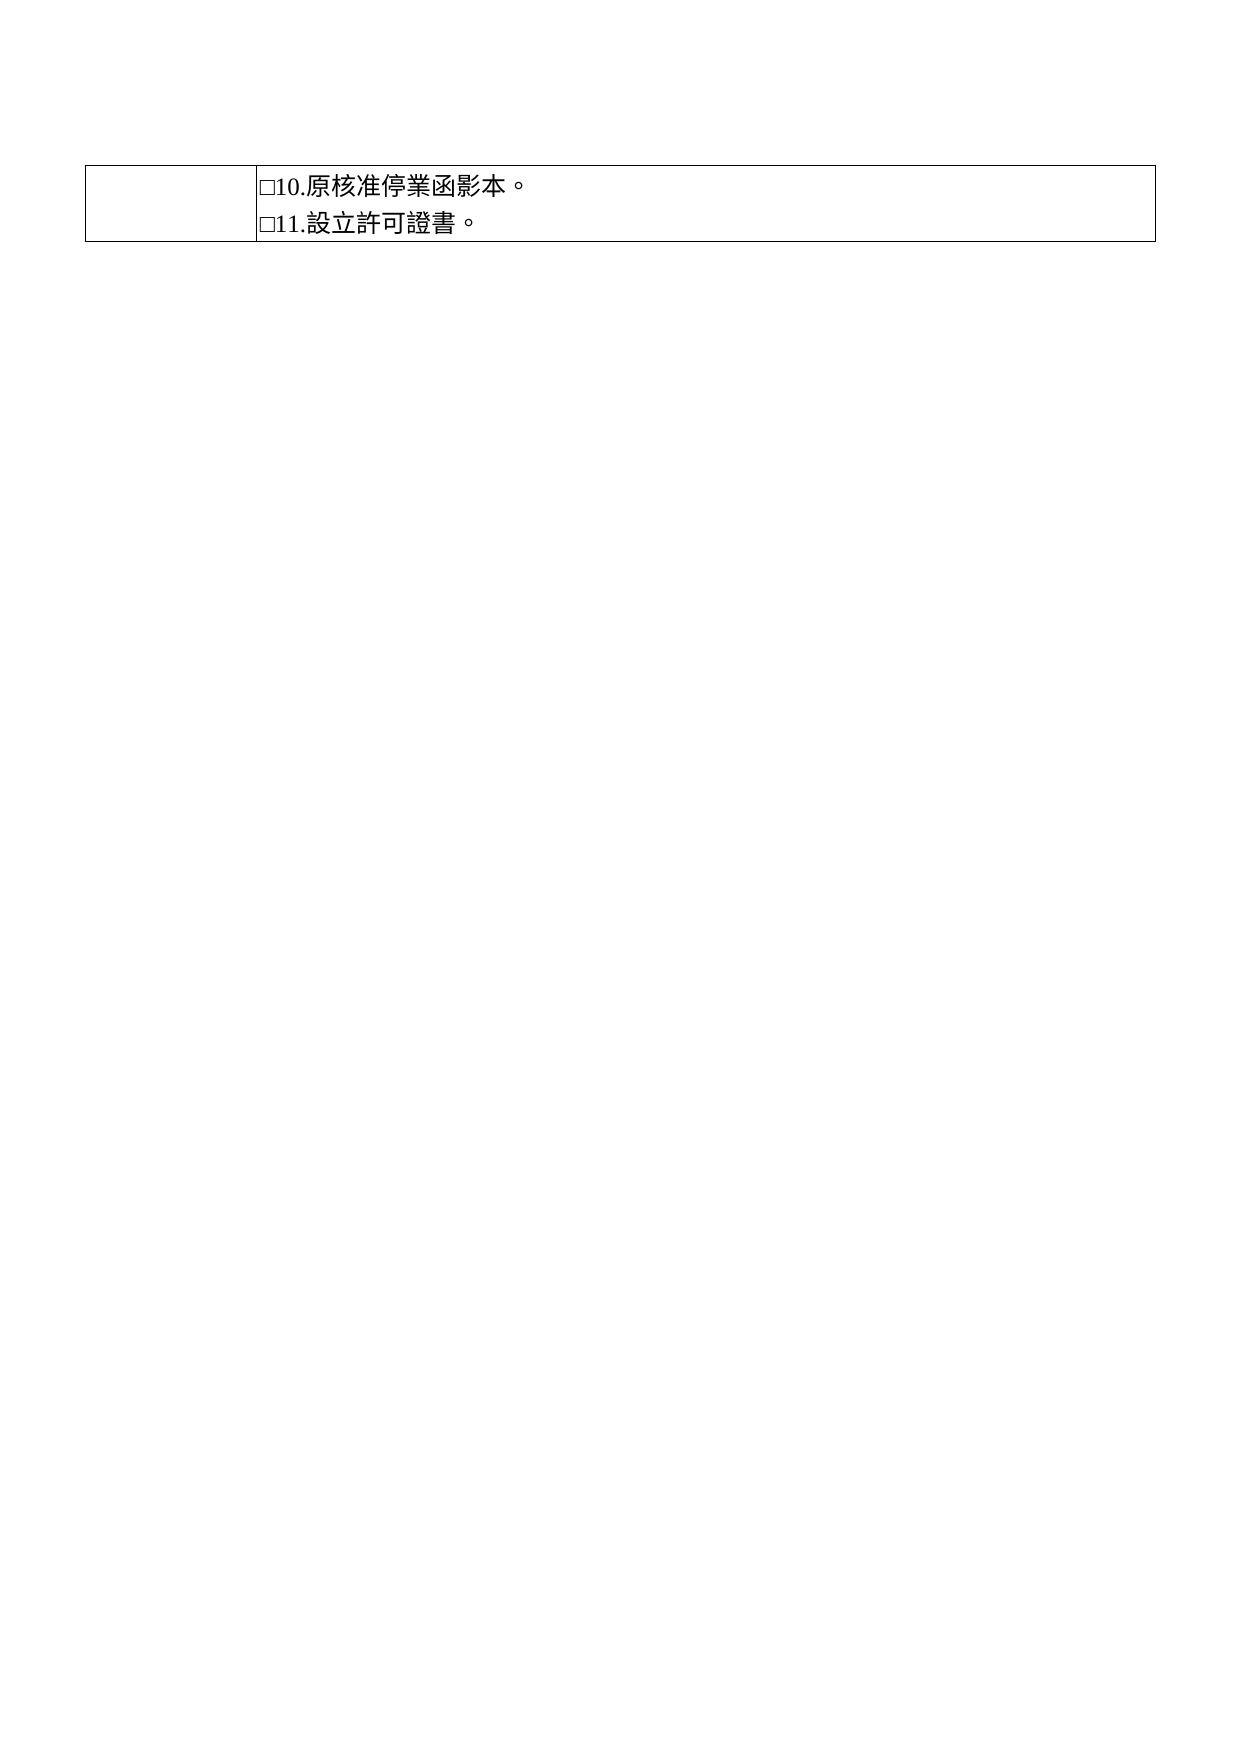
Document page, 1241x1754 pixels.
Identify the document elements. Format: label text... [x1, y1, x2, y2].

table_cell [86, 166, 256, 241]
table_cell □10.原核准停業函影本。 □11.設立許可證書。 [257, 166, 1155, 241]
